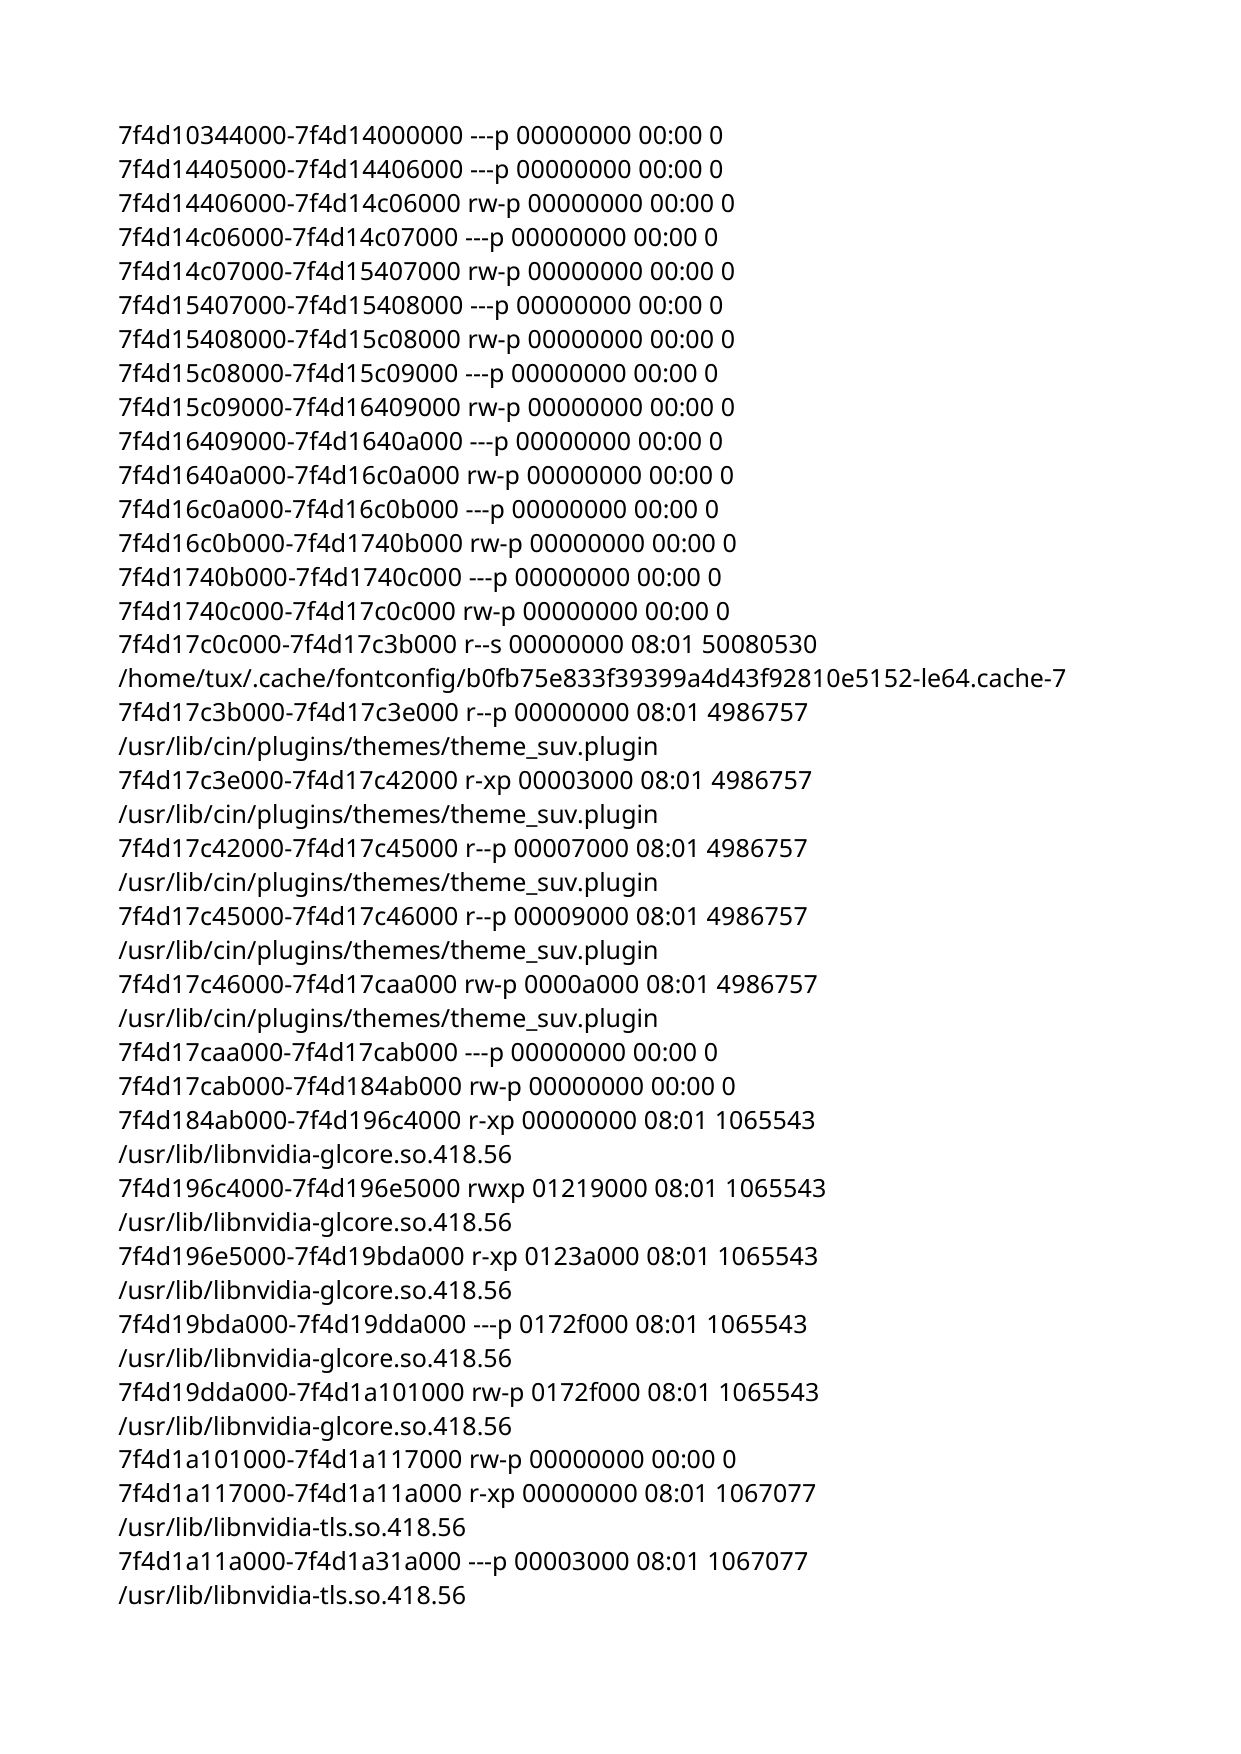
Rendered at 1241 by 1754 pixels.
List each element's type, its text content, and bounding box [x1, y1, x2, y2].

text 7f4d1a101000-7f4d1a117000 rw-p 00000000 00:00 0 [118, 1442, 1122, 1476]
text 7f4d1740b000-7f4d1740c000 ---p 00000000 00:00 0 [118, 559, 1122, 593]
text 7f4d17c46000-7f4d17caa000 rw-p 0000a000 08:01 4986757 /usr/lib/cin/plugins/themes/theme_suv.plugin [118, 967, 1122, 1035]
text 7f4d10344000-7f4d14000000 ---p 00000000 00:00 0 [118, 118, 1122, 152]
text 7f4d14405000-7f4d14406000 ---p 00000000 00:00 0 [118, 152, 1122, 186]
text 7f4d1740c000-7f4d17c0c000 rw-p 00000000 00:00 0 [118, 593, 1122, 627]
text 7f4d15407000-7f4d15408000 ---p 00000000 00:00 0 [118, 288, 1122, 322]
text 7f4d1a11a000-7f4d1a31a000 ---p 00003000 08:01 1067077 /usr/lib/libnvidia-tls.so.418.56 [118, 1544, 1122, 1612]
text 7f4d16c0a000-7f4d16c0b000 ---p 00000000 00:00 0 [118, 492, 1122, 526]
text 7f4d16409000-7f4d1640a000 ---p 00000000 00:00 0 [118, 424, 1122, 458]
text 7f4d19dda000-7f4d1a101000 rw-p 0172f000 08:01 1065543 /usr/lib/libnvidia-glcore.so.418.56 [118, 1374, 1122, 1442]
text 7f4d17c3b000-7f4d17c3e000 r--p 00000000 08:01 4986757 /usr/lib/cin/plugins/themes/theme_suv.plugin [118, 695, 1122, 763]
text 7f4d17c42000-7f4d17c45000 r--p 00007000 08:01 4986757 /usr/lib/cin/plugins/themes/theme_suv.plugin [118, 831, 1122, 899]
text 7f4d196e5000-7f4d19bda000 r-xp 0123a000 08:01 1065543 /usr/lib/libnvidia-glcore.so.418.56 [118, 1239, 1122, 1307]
text 7f4d17c3e000-7f4d17c42000 r-xp 00003000 08:01 4986757 /usr/lib/cin/plugins/themes/theme_suv.plugin [118, 763, 1122, 831]
text 7f4d1640a000-7f4d16c0a000 rw-p 00000000 00:00 0 [118, 458, 1122, 492]
text 7f4d16c0b000-7f4d1740b000 rw-p 00000000 00:00 0 [118, 526, 1122, 559]
text 7f4d14c07000-7f4d15407000 rw-p 00000000 00:00 0 [118, 254, 1122, 288]
text 7f4d184ab000-7f4d196c4000 r-xp 00000000 08:01 1065543 /usr/lib/libnvidia-glcore.so.418.56 [118, 1103, 1122, 1171]
text 7f4d196c4000-7f4d196e5000 rwxp 01219000 08:01 1065543 /usr/lib/libnvidia-glcore.so.418.56 [118, 1171, 1122, 1239]
text 7f4d14c06000-7f4d14c07000 ---p 00000000 00:00 0 [118, 220, 1122, 254]
text 7f4d17caa000-7f4d17cab000 ---p 00000000 00:00 0 [118, 1035, 1122, 1069]
text 7f4d15c08000-7f4d15c09000 ---p 00000000 00:00 0 [118, 356, 1122, 390]
text 7f4d14406000-7f4d14c06000 rw-p 00000000 00:00 0 [118, 186, 1122, 220]
text 7f4d17cab000-7f4d184ab000 rw-p 00000000 00:00 0 [118, 1069, 1122, 1103]
text 7f4d17c0c000-7f4d17c3b000 r--s 00000000 08:01 50080530 /home/tux/.cache/fontconfig/b0fb75e833f39399a4d43f92810e5152-le64.cache-7 [118, 627, 1122, 695]
text 7f4d17c45000-7f4d17c46000 r--p 00009000 08:01 4986757 /usr/lib/cin/plugins/themes/theme_suv.plugin [118, 899, 1122, 967]
text 7f4d15408000-7f4d15c08000 rw-p 00000000 00:00 0 [118, 322, 1122, 356]
text 7f4d1a117000-7f4d1a11a000 r-xp 00000000 08:01 1067077 /usr/lib/libnvidia-tls.so.418.56 [118, 1476, 1122, 1544]
text 7f4d19bda000-7f4d19dda000 ---p 0172f000 08:01 1065543 /usr/lib/libnvidia-glcore.so.418.56 [118, 1307, 1122, 1374]
text 7f4d15c09000-7f4d16409000 rw-p 00000000 00:00 0 [118, 390, 1122, 424]
